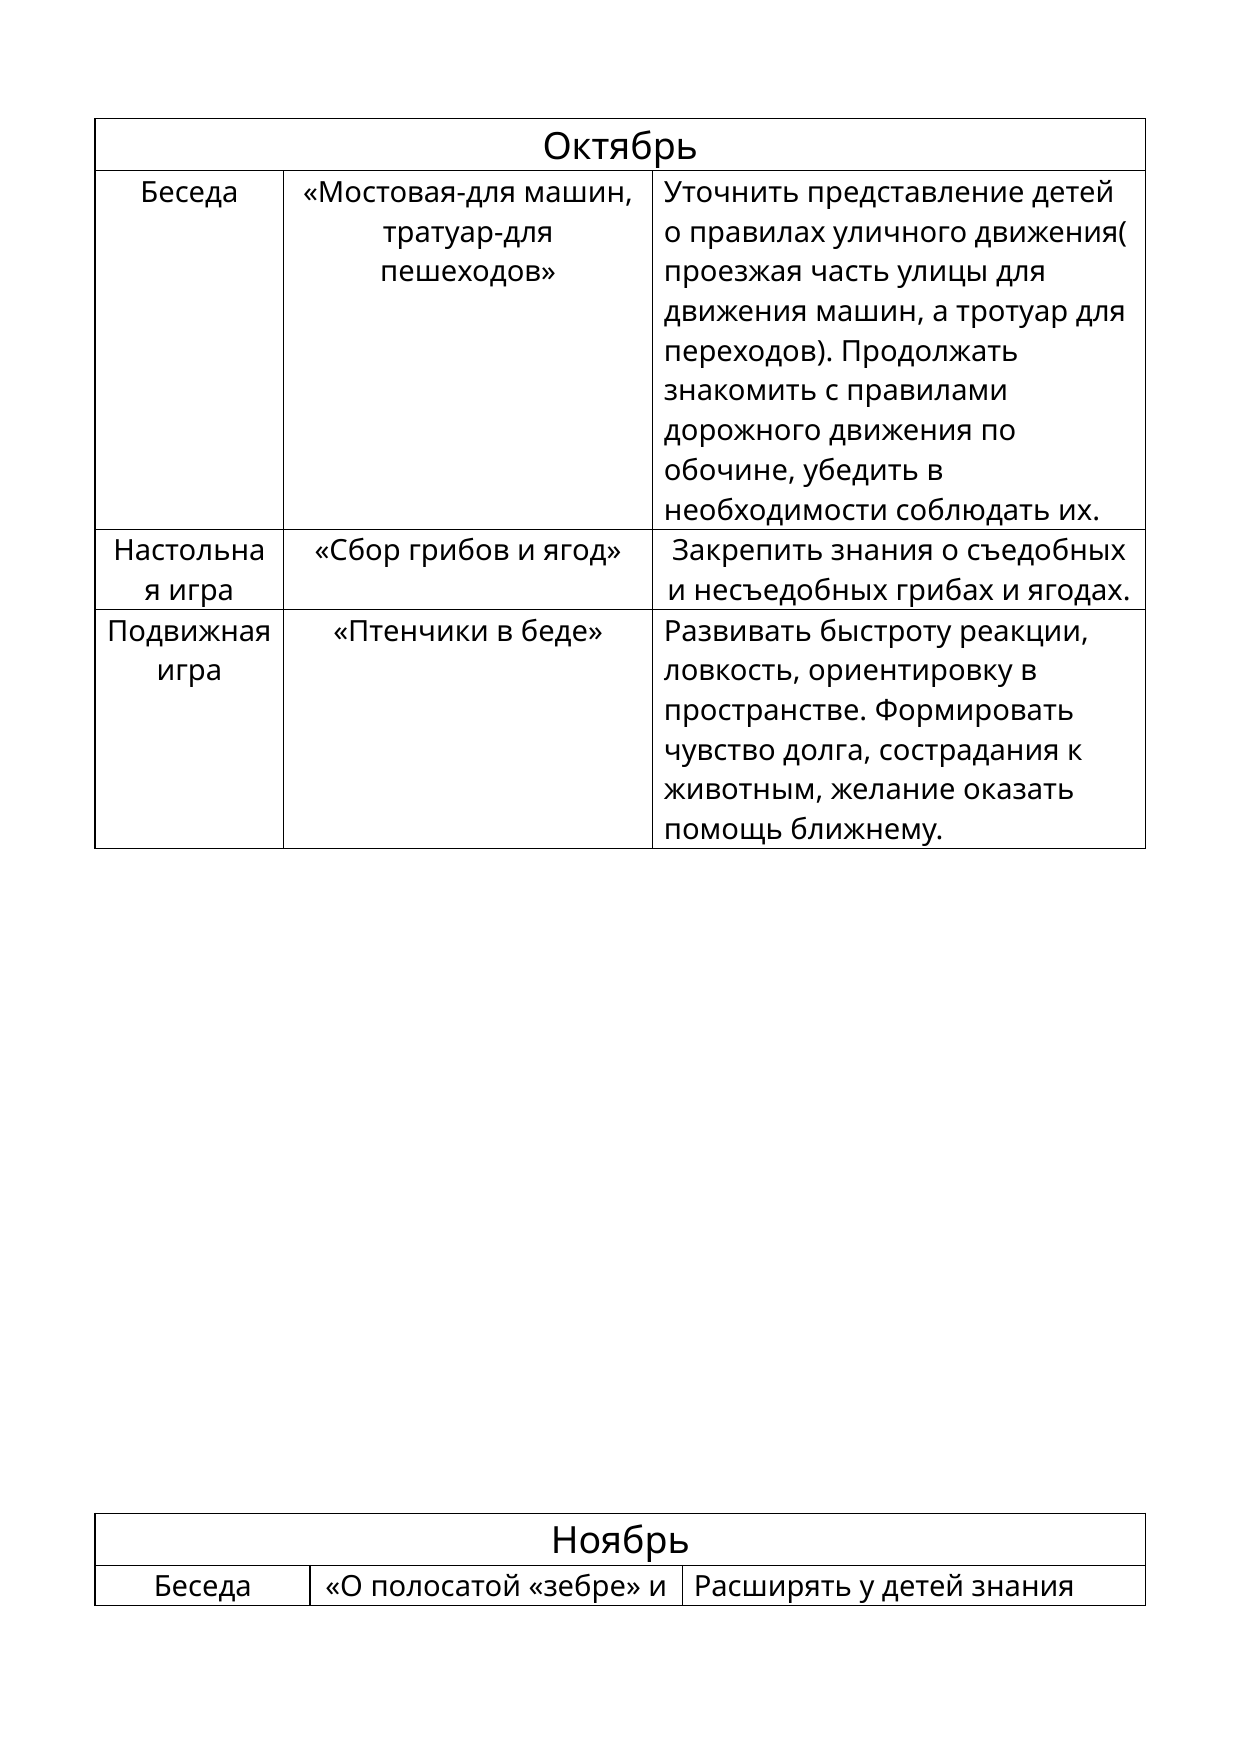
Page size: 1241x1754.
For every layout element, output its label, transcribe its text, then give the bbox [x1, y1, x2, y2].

table_cell «Сбор грибов и ягод» [284, 530, 652, 609]
table_cell Настольная игра [96, 530, 283, 609]
table_cell «Мостовая-для машин, тратуар-для пешеходов» [284, 171, 652, 528]
table_cell Уточнить представление детей о правилах уличного движения( проезжая часть улицы для движения машин, а тротуар для переходов). Продолжать знакомить с правилами дорожного движения по обочине, убедить в необходимости соблюдать их. [653, 171, 1145, 528]
table_cell Развивать быстроту реакции, ловкость, ориентировку в пространстве. Формировать чувство долга, сострадания к животным, желание оказать помощь ближнему. [653, 610, 1145, 848]
table_cell Беседа [96, 171, 283, 528]
table_cell «Птенчики в беде» [284, 610, 652, 848]
table_cell Беседа [96, 1566, 309, 1605]
table_header Октябрь [96, 119, 1145, 170]
table_cell Расширять у детей знания [683, 1566, 1145, 1605]
table_cell Закрепить знания о съедобных и несъедобных грибах и ягодах. [653, 530, 1145, 609]
table_cell Подвижная игра [96, 610, 283, 848]
table_cell «О полосатой «зебре» и [311, 1566, 682, 1605]
table_header Ноябрь [96, 1514, 1145, 1565]
